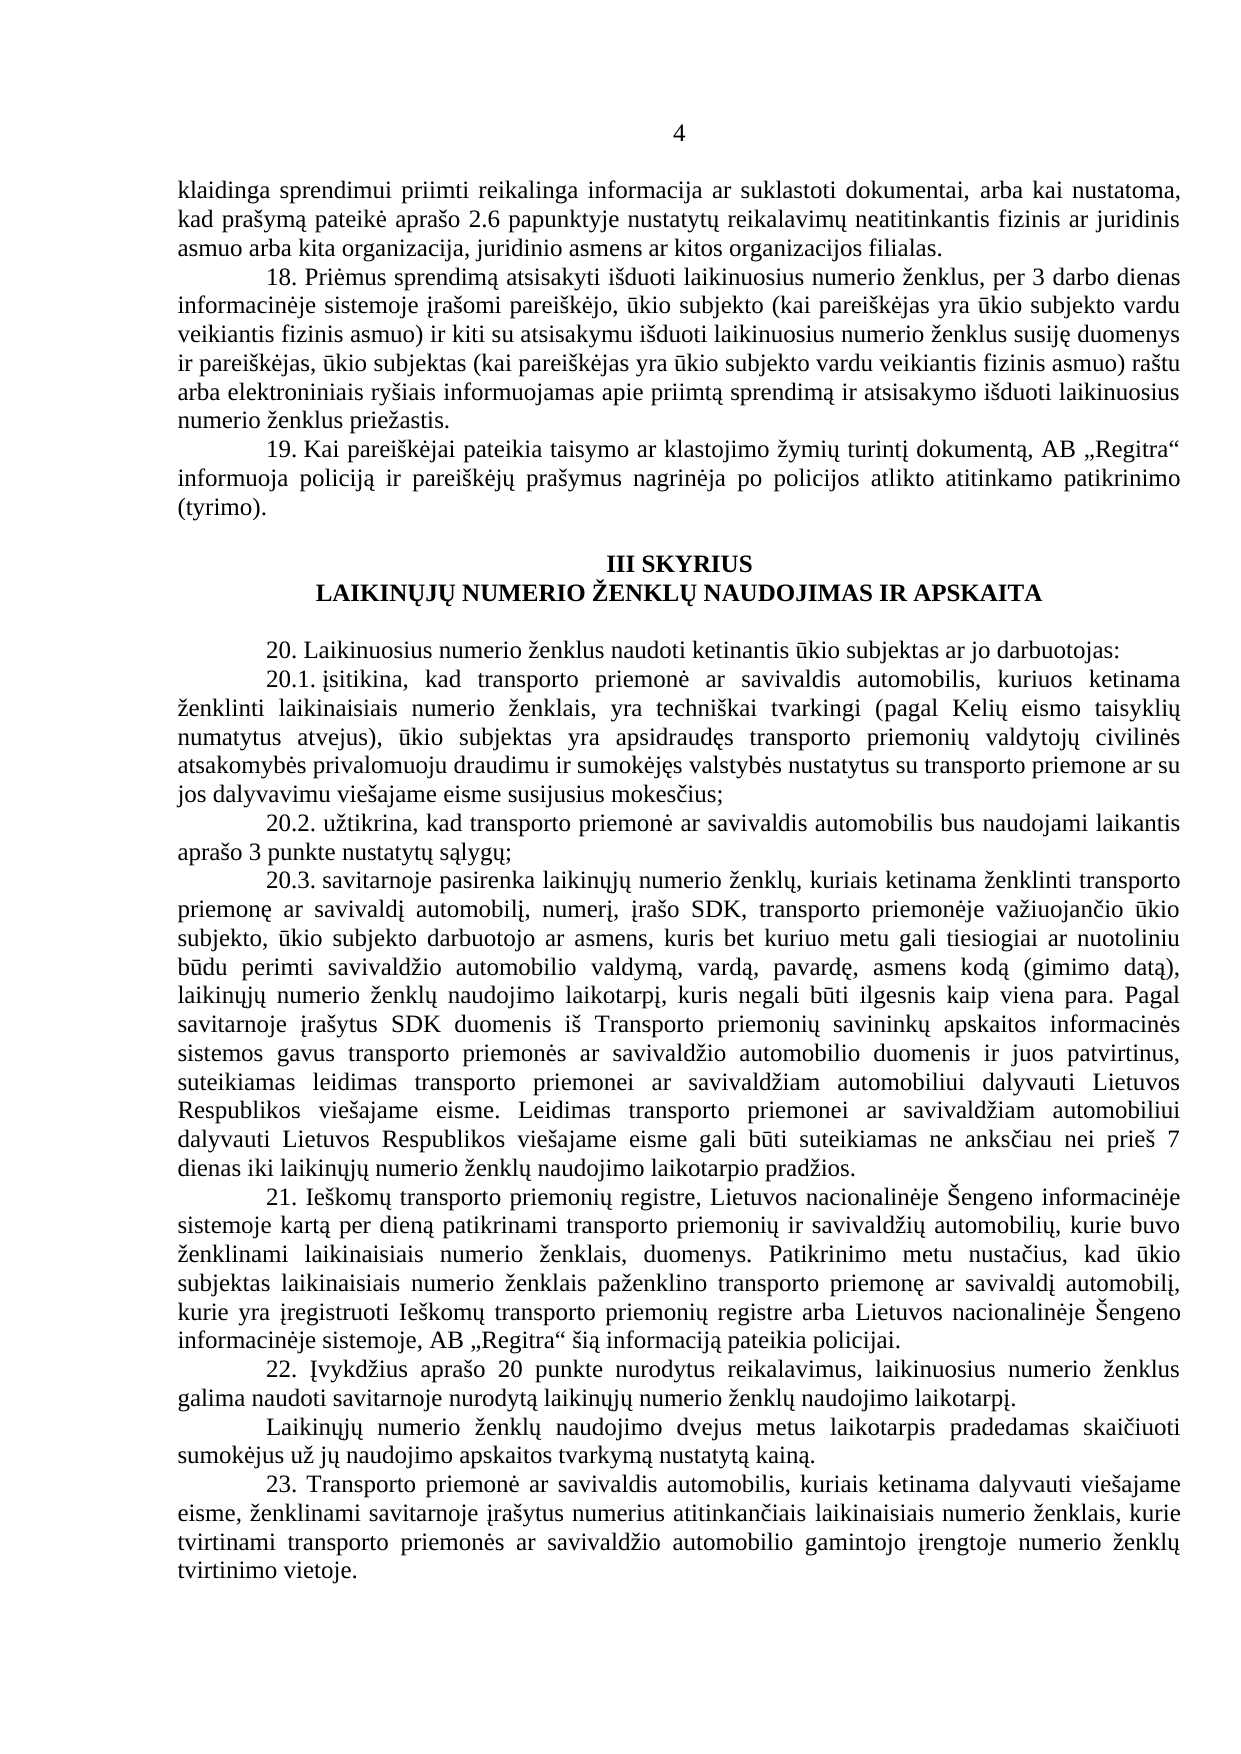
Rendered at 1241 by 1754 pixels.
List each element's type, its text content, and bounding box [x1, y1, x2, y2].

text 21. Ieškomų transporto priemonių registre, Lietuvos nacionalinėje Šengeno informacinėje sistemoje kartą per dieną patikrinami transporto priemonių ir savivaldžių automobilių, kurie buvo ženklinami laikinaisiais numerio ženklais, duomenys. Patikrinimo metu nustačius, kad ūkio subjektas laikinaisiais numerio ženklais paženklino transporto priemonę ar savivaldį automobilį, kurie yra įregistruoti Ieškomų transporto priemonių registre arba Lietuvos nacionalinėje Šengeno informacinėje sistemoje, AB „Regitra“ šią informaciją pateikia policijai. [177, 1182, 1181, 1354]
text 22. Įvykdžius aprašo 20 punkte nurodytus reikalavimus, laikinuosius numerio ženklus galima naudoti savitarnoje nurodytą laikinųjų numerio ženklų naudojimo laikotarpį. [177, 1354, 1181, 1412]
text 20. Laikinuosius numerio ženklus naudoti ketinantis ūkio subjektas ar jo darbuotojas: [177, 636, 1181, 664]
text III SKYRIUS [177, 549, 1181, 578]
text klaidinga sprendimui priimti reikalinga informacija ar suklastoti dokumentai, arba kai nustatoma, kad prašymą pateikė aprašo 2.6 papunktyje nustatytų reikalavimų neatitinkantis fizinis ar juridinis asmuo arba kita organizacija, juridinio asmens ar kitos organizacijos filialas. [177, 176, 1181, 262]
text 19. Kai pareiškėjai pateikia taisymo ar klastojimo žymių turintį dokumentą, AB „Regitra“ informuoja policiją ir pareiškėjų prašymus nagrinėja po policijos atlikto atitinkamo patikrinimo (tyrimo). [177, 434, 1181, 521]
text 20.3. savitarnoje pasirenka laikinųjų numerio ženklų, kuriais ketinama ženklinti transporto priemonę ar savivaldį automobilį, numerį, įrašo SDK, transporto priemonėje važiuojančio ūkio subjekto, ūkio subjekto darbuotojo ar asmens, kuris bet kuriuo metu gali tiesiogiai ar nuotoliniu būdu perimti savivaldžio automobilio valdymą, vardą, pavardę, asmens kodą (gimimo datą), laikinųjų numerio ženklų naudojimo laikotarpį, kuris negali būti ilgesnis kaip viena para. Pagal savitarnoje įrašytus SDK duomenis iš Transporto priemonių savininkų apskaitos informacinės sistemos gavus transporto priemonės ar savivaldžio automobilio duomenis ir juos patvirtinus, suteikiamas leidimas transporto priemonei ar savivaldžiam automobiliui dalyvauti Lietuvos Respublikos viešajame eisme. Leidimas transporto priemonei ar savivaldžiam automobiliui dalyvauti Lietuvos Respublikos viešajame eisme gali būti suteikiamas ne anksčiau nei prieš 7 dienas iki laikinųjų numerio ženklų naudojimo laikotarpio pradžios. [177, 866, 1181, 1182]
text LAIKINŲJŲ NUMERIO ŽENKLŲ NAUDOJIMAS IR APSKAITA [177, 578, 1181, 607]
text 23. Transporto priemonė ar savivaldis automobilis, kuriais ketinama dalyvauti viešajame eisme, ženklinami savitarnoje įrašytus numerius atitinkančiais laikinaisiais numerio ženklais, kurie tvirtinami transporto priemonės ar savivaldžio automobilio gamintojo įrengtoje numerio ženklų tvirtinimo vietoje. [177, 1469, 1181, 1584]
text 18. Priėmus sprendimą atsisakyti išduoti laikinuosius numerio ženklus, per 3 darbo dienas informacinėje sistemoje įrašomi pareiškėjo, ūkio subjekto (kai pareiškėjas yra ūkio subjekto vardu veikiantis fizinis asmuo) ir kiti su atsisakymu išduoti laikinuosius numerio ženklus susiję duomenys ir pareiškėjas, ūkio subjektas (kai pareiškėjas yra ūkio subjekto vardu veikiantis fizinis asmuo) raštu arba elektroniniais ryšiais informuojamas apie priimtą sprendimą ir atsisakymo išduoti laikinuosius numerio ženklus priežastis. [177, 262, 1181, 434]
text 20.1. įsitikina, kad transporto priemonė ar savivaldis automobilis, kuriuos ketinama ženklinti laikinaisiais numerio ženklais, yra techniškai tvarkingi (pagal Kelių eismo taisyklių numatytus atvejus), ūkio subjektas yra apsidraudęs transporto priemonių valdytojų civilinės atsakomybės privalomuoju draudimu ir sumokėjęs valstybės nustatytus su transporto priemone ar su jos dalyvavimu viešajame eisme susijusius mokesčius; [177, 664, 1181, 808]
text 20.2. užtikrina, kad transporto priemonė ar savivaldis automobilis bus naudojami laikantis aprašo 3 punkte nustatytų sąlygų; [177, 808, 1181, 866]
text Laikinųjų numerio ženklų naudojimo dvejus metus laikotarpis pradedamas skaičiuoti sumokėjus už jų naudojimo apskaitos tvarkymą nustatytą kainą. [177, 1412, 1181, 1469]
